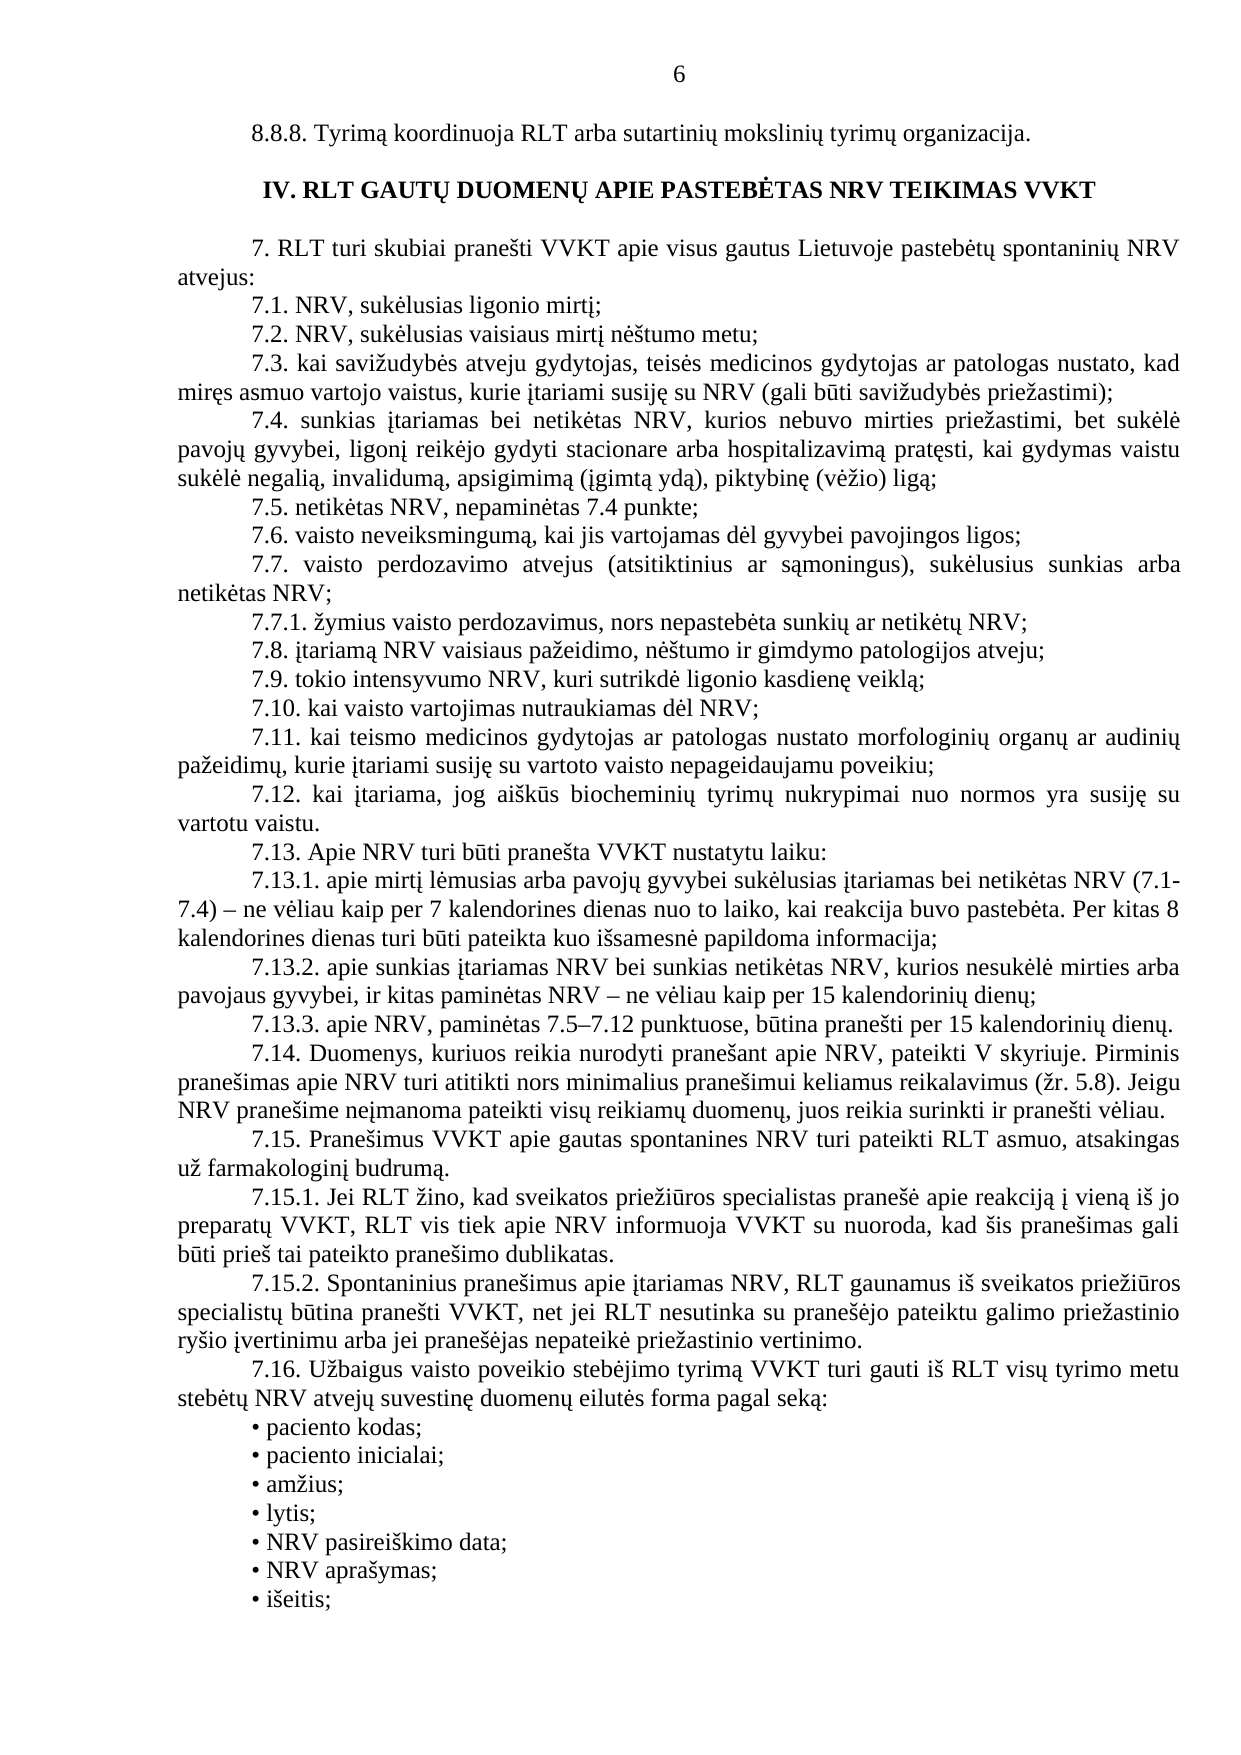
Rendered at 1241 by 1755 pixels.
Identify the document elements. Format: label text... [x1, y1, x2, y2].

text 7.6. vaisto neveiksmingumą, kai jis vartojamas dėl gyvybei pavojingos ligos; [177, 521, 1181, 549]
text 7.7. vaisto perdozavimo atvejus (atsitiktinius ar sąmoningus), sukėlusius sunkias arba netikėtas NRV; [177, 549, 1181, 607]
text 7.12. kai įtariama, jog aiškūs biocheminių tyrimų nukrypimai nuo normos yra susiję su vartotu vaistu. [177, 779, 1181, 837]
text 7.11. kai teismo medicinos gydytojas ar patologas nustato morfologinių organų ar audinių pažeidimų, kurie įtariami susiję su vartoto vaisto nepageidaujamu poveikiu; [177, 722, 1181, 779]
text • NRV aprašymas; [177, 1556, 1181, 1584]
text 7.15.2. Spontaninius pranešimus apie įtariamas NRV, RLT gaunamus iš sveikatos priežiūros specialistų būtina pranešti VVKT, net jei RLT nesutinka su pranešėjo pateiktu galimo priežastinio ryšio įvertinimu arba jei pranešėjas nepateikė priežastinio vertinimo. [177, 1268, 1181, 1354]
text 7.13. Apie NRV turi būti pranešta VVKT nustatytu laiku: [177, 837, 1181, 866]
text 7.7.1. žymius vaisto perdozavimus, nors nepastebėta sunkių ar netikėtų NRV; [177, 607, 1181, 636]
text 7.14. Duomenys, kuriuos reikia nurodyti pranešant apie NRV, pateikti V skyriuje. Pirminis pranešimas apie NRV turi atitikti nors minimalius pranešimui keliamus reikalavimus (žr. 5.8). Jeigu NRV pranešime neįmanoma pateikti visų reikiamų duomenų, juos reikia surinkti ir pranešti vėliau. [177, 1038, 1181, 1124]
text • amžius; [177, 1469, 1181, 1498]
text 8.8.8. Tyrimą koordinuoja RLT arba sutartinių mokslinių tyrimų organizacija. [177, 118, 1181, 147]
text 7.13.2. apie sunkias įtariamas NRV bei sunkias netikėtas NRV, kurios nesukėlė mirties arba pavojaus gyvybei, ir kitas paminėtas NRV – ne vėliau kaip per 15 kalendorinių dienų; [177, 952, 1181, 1009]
text • NRV pasireiškimo data; [177, 1527, 1181, 1556]
text 7.10. kai vaisto vartojimas nutraukiamas dėl NRV; [177, 693, 1181, 722]
text 7.2. NRV, sukėlusias vaisiaus mirtį nėštumo metu; [177, 319, 1181, 348]
text 7.13.3. apie NRV, paminėtas 7.5–7.12 punktuose, būtina pranešti per 15 kalendorinių dienų. [177, 1009, 1181, 1038]
text 7.5. netikėtas NRV, nepaminėtas 7.4 punkte; [177, 492, 1181, 521]
text 7.4. sunkias įtariamas bei netikėtas NRV, kurios nebuvo mirties priežastimi, bet sukėlė pavojų gyvybei, ligonį reikėjo gydyti stacionare arba hospitalizavimą pratęsti, kai gydymas vaistu sukėlė negalią, invalidumą, apsigimimą (įgimtą ydą), piktybinę (vėžio) ligą; [177, 406, 1181, 492]
text 7.13.1. apie mirtį lėmusias arba pavojų gyvybei sukėlusias įtariamas bei netikėtas NRV (7.1-7.4) – ne vėliau kaip per 7 kalendorines dienas nuo to laiko, kai reakcija buvo pastebėta. Per kitas 8 kalendorines dienas turi būti pateikta kuo išsamesnė papildoma informacija; [177, 866, 1181, 952]
text 7.16. Užbaigus vaisto poveikio stebėjimo tyrimą VVKT turi gauti iš RLT visų tyrimo metu stebėtų NRV atvejų suvestinę duomenų eilutės forma pagal seką: [177, 1354, 1181, 1412]
text 7.9. tokio intensyvumo NRV, kuri sutrikdė ligonio kasdienę veiklą; [177, 664, 1181, 693]
text • lytis; [177, 1498, 1181, 1527]
text 7. RLT turi skubiai pranešti VVKT apie visus gautus Lietuvoje pastebėtų spontaninių NRV atvejus: [177, 233, 1181, 291]
text 7.1. NRV, sukėlusias ligonio mirtį; [177, 291, 1181, 319]
text IV. RLT GAUTŲ DUOMENŲ APIE PASTEBĖTAS NRV TEIKIMAS VVKT [177, 176, 1181, 204]
text 7.15. Pranešimus VVKT apie gautas spontanines NRV turi pateikti RLT asmuo, atsakingas už farmakologinį budrumą. [177, 1124, 1181, 1182]
text • paciento kodas; [177, 1412, 1181, 1441]
text 7.8. įtariamą NRV vaisiaus pažeidimo, nėštumo ir gimdymo patologijos atveju; [177, 636, 1181, 664]
text • paciento inicialai; [177, 1441, 1181, 1469]
text 7.15.1. Jei RLT žino, kad sveikatos priežiūros specialistas pranešė apie reakciją į vieną iš jo preparatų VVKT, RLT vis tiek apie NRV informuoja VVKT su nuoroda, kad šis pranešimas gali būti prieš tai pateikto pranešimo dublikatas. [177, 1182, 1181, 1268]
text • išeitis; [177, 1584, 1181, 1613]
text 7.3. kai savižudybės atveju gydytojas, teisės medicinos gydytojas ar patologas nustato, kad miręs asmuo vartojo vaistus, kurie įtariami susiję su NRV (gali būti savižudybės priežastimi); [177, 348, 1181, 406]
